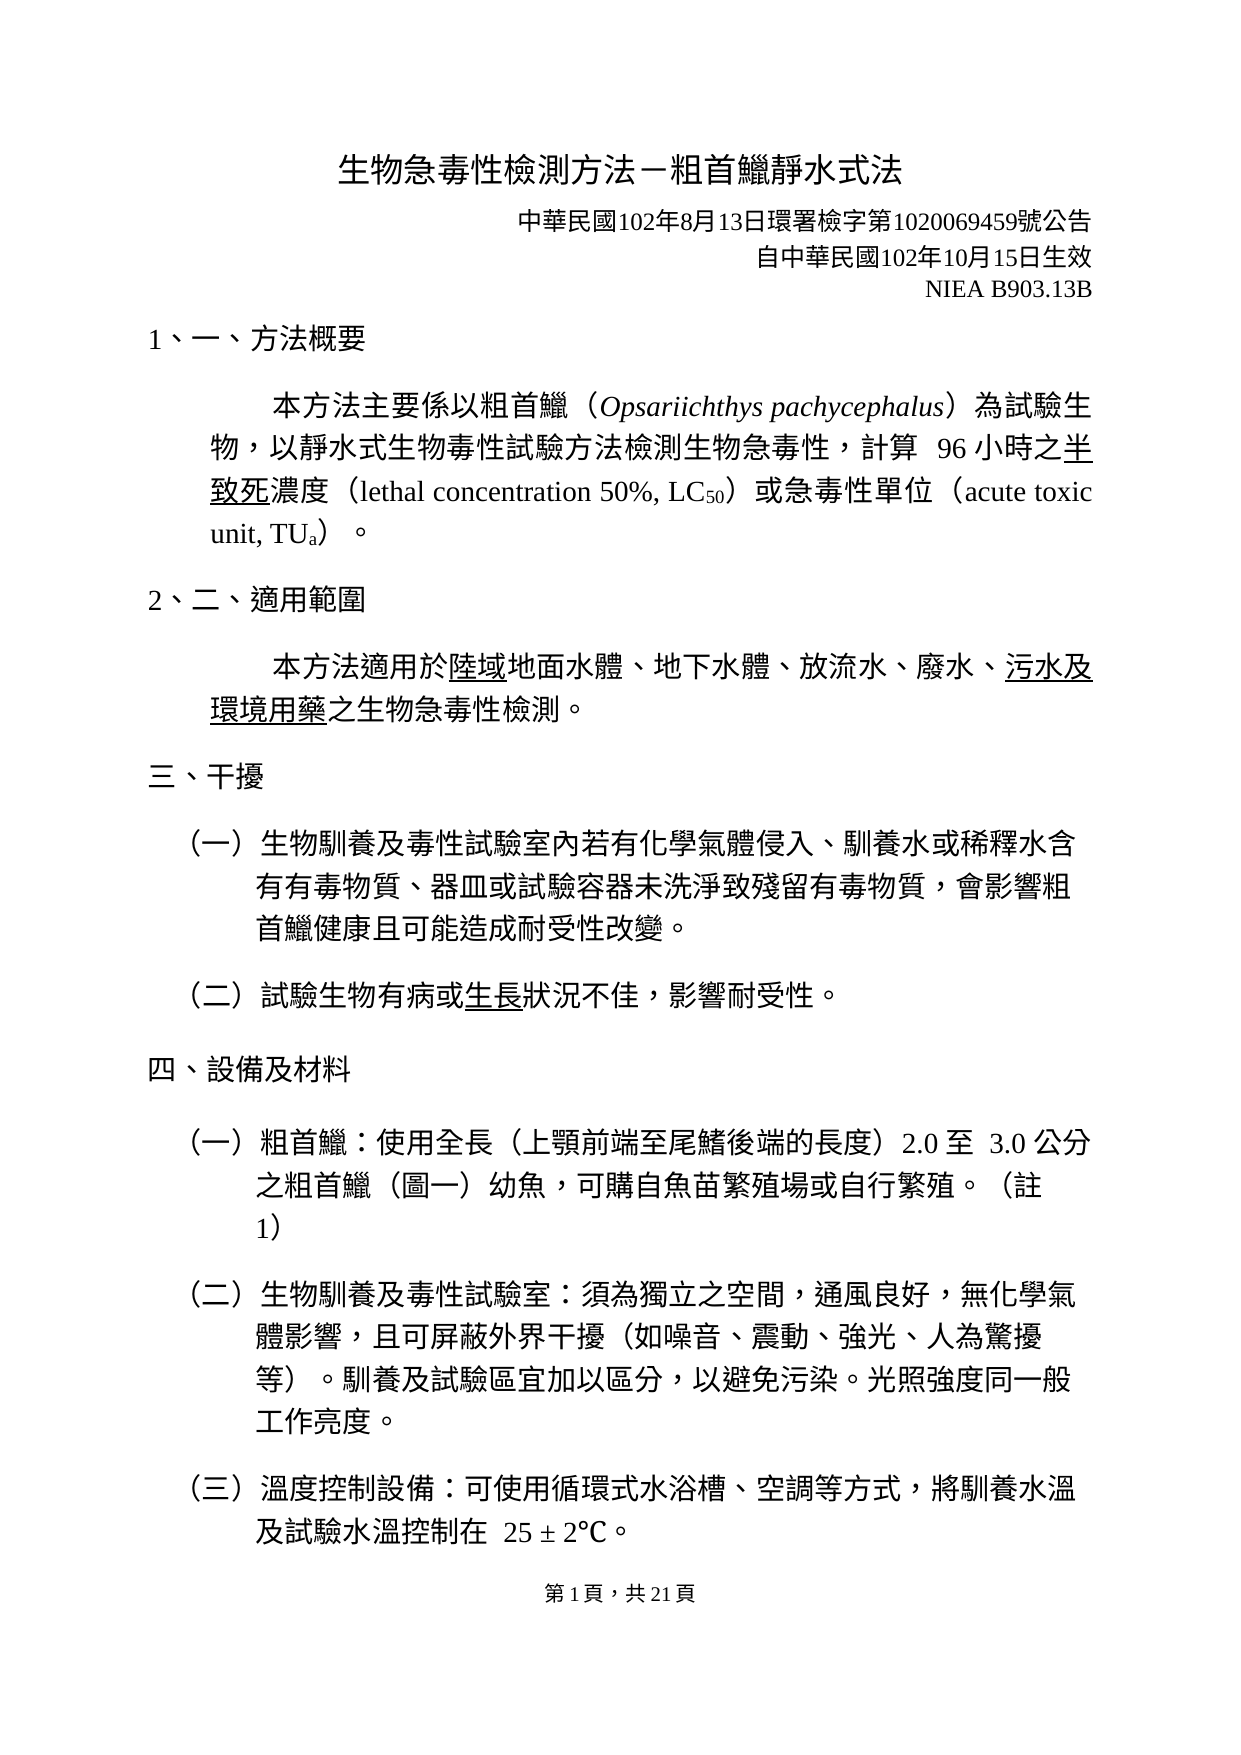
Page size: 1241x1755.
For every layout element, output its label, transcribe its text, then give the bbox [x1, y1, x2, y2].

text NIEA B903.13B [148, 274, 1093, 303]
text 三、干擾 [148, 754, 1093, 796]
text （一）粗首鱲：使用全長（上顎前端至尾鰭後端的長度）2.0 至 3.0 公分之粗首鱲（圖一）幼魚，可購自魚苗繁殖場或自行繁殖。（註 1） [172, 1120, 1093, 1247]
text 生物急毒性檢測方法－粗首鱲靜水式法 [148, 127, 1093, 189]
text 本方法主要係以粗首鱲（Opsariichthys pachycephalus）為試驗生物，以靜水式生物毒性試驗方法檢測生物急毒性，計算 96 小時之半致死濃度（lethal concentration 50%, LC50）或急毒性單位（acute toxic unit, TUa）。 [210, 383, 1093, 552]
text （二）試驗生物有病或生長狀況不佳，影響耐受性。 [173, 973, 1093, 1015]
text 四、設備及材料 [148, 1046, 1093, 1089]
text （一）生物馴養及毒性試驗室內若有化學氣體侵入、馴養水或稀釋水含有有毒物質、器皿或試驗容器未洗淨致殘留有毒物質，會影響粗首鱲健康且可能造成耐受性改變。 [172, 821, 1093, 948]
subtitle 二、適用範圍 [148, 577, 1093, 619]
text 本方法適用於陸域地面水體、地下水體、放流水、廢水、污水及環境用藥之生物急毒性檢測。 [210, 644, 1093, 729]
text 自中華民國102年10月15日生效 [148, 238, 1093, 274]
text （二）生物馴養及毒性試驗室：須為獨立之空間，通風良好，無化學氣體影響，且可屏蔽外界干擾（如噪音、震動、強光、人為驚擾等）。馴養及試驗區宜加以區分，以避免污染。光照強度同一般工作亮度。 [172, 1272, 1093, 1441]
text （三）溫度控制設備：可使用循環式水浴槽、空調等方式，將馴養水溫及試驗水溫控制在 25 ± 2℃。 [172, 1466, 1093, 1551]
subtitle 一、方法概要 [148, 315, 1093, 358]
text 中華民國102年8月13日環署檢字第1020069459號公告 [148, 202, 1093, 238]
